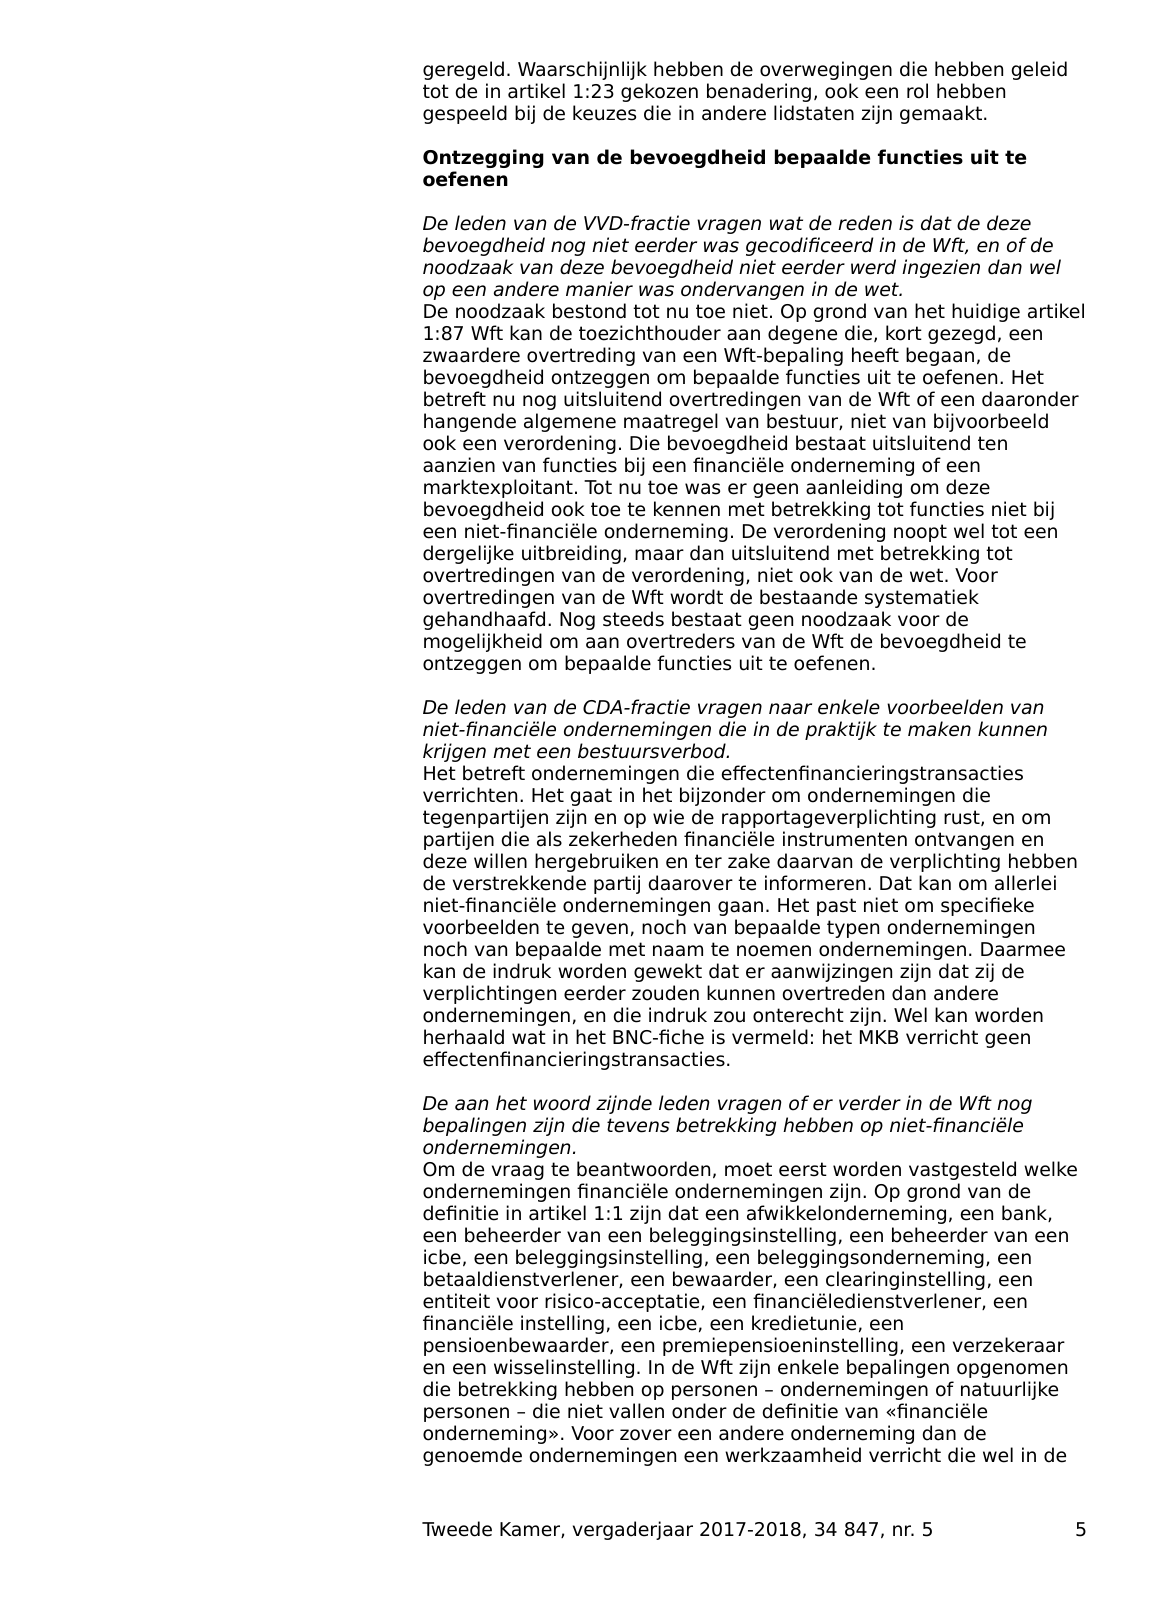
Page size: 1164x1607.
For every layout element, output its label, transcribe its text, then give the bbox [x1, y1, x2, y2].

text geregeld. Waarschijnlijk hebben de overwegingen die hebben geleid tot de in artikel 1:23 gekozen benadering, ook een rol hebben gespeeld bij de keuzes die in andere lidstaten zijn gemaakt. [422, 59, 1087, 125]
text De aan het woord zijnde leden vragen of er verder in de Wft nog bepalingen zijn die tevens betrekking hebben op niet-financiële ondernemingen. [422, 1093, 1087, 1159]
text De leden van de CDA-fractie vragen naar enkele voorbeelden van niet-financiële ondernemingen die in de praktijk te maken kunnen krijgen met een bestuursverbod. [422, 697, 1087, 763]
text De leden van de VVD-fractie vragen wat de reden is dat de deze bevoegdheid nog niet eerder was gecodificeerd in de Wft, en of de noodzaak van deze bevoegdheid niet eerder werd ingezien dan wel op een andere manier was ondervangen in de wet. [422, 213, 1087, 301]
text Het betreft ondernemingen die effectenfinancieringstransacties verrichten. Het gaat in het bijzonder om ondernemingen die tegenpartijen zijn en op wie de rapportageverplichting rust, en om partijen die als zekerheden financiële instrumenten ontvangen en deze willen hergebruiken en ter zake daarvan de verplichting hebben de verstrekkende partij daarover te informeren. Dat kan om allerlei niet-financiële ondernemingen gaan. Het past niet om specifieke voorbeelden te geven, noch van bepaalde typen ondernemingen noch van bepaalde met naam te noemen ondernemingen. Daarmee kan de indruk worden gewekt dat er aanwijzingen zijn dat zij de verplichtingen eerder zouden kunnen overtreden dan andere ondernemingen, en die indruk zou onterecht zijn. Wel kan worden herhaald wat in het BNC-fiche is vermeld: het MKB verricht geen effectenfinancieringstransacties. [422, 763, 1087, 1071]
text Om de vraag te beantwoorden, moet eerst worden vastgesteld welke ondernemingen financiële ondernemingen zijn. Op grond van de definitie in artikel 1:1 zijn dat een afwikkelonderneming, een bank, een beheerder van een beleggingsinstelling, een beheerder van een icbe, een beleggingsinstelling, een beleggingsonderneming, een betaaldienstverlener, een bewaarder, een clearinginstelling, een entiteit voor risico-acceptatie, een financiëledienstverlener, een financiële instelling, een icbe, een kredietunie, een pensioenbewaarder, een premiepensioeninstelling, een verzekeraar en een wisselinstelling. In de Wft zijn enkele bepalingen opgenomen die betrekking hebben op personen – ondernemingen of natuurlijke personen – die niet vallen onder de definitie van «financiële onderneming». Voor zover een andere onderneming dan de genoemde ondernemingen een werkzaamheid verricht die wel in de [422, 1159, 1087, 1467]
text De noodzaak bestond tot nu toe niet. Op grond van het huidige artikel 1:87 Wft kan de toezichthouder aan degene die, kort gezegd, een zwaardere overtreding van een Wft-bepaling heeft begaan, de bevoegdheid ontzeggen om bepaalde functies uit te oefenen. Het betreft nu nog uitsluitend overtredingen van de Wft of een daaronder hangende algemene maatregel van bestuur, niet van bijvoorbeeld ook een verordening. Die bevoegdheid bestaat uitsluitend ten aanzien van functies bij een financiële onderneming of een marktexploitant. Tot nu toe was er geen aanleiding om deze bevoegdheid ook toe te kennen met betrekking tot functies niet bij een niet-financiële onderneming. De verordening noopt wel tot een dergelijke uitbreiding, maar dan uitsluitend met betrekking tot overtredingen van de verordening, niet ook van de wet. Voor overtredingen van de Wft wordt de bestaande systematiek gehandhaafd. Nog steeds bestaat geen noodzaak voor de mogelijkheid om aan overtreders van de Wft de bevoegdheid te ontzeggen om bepaalde functies uit te oefenen. [422, 301, 1087, 675]
subtitle Ontzegging van de bevoegdheid bepaalde functies uit te oefenen [422, 147, 1087, 191]
